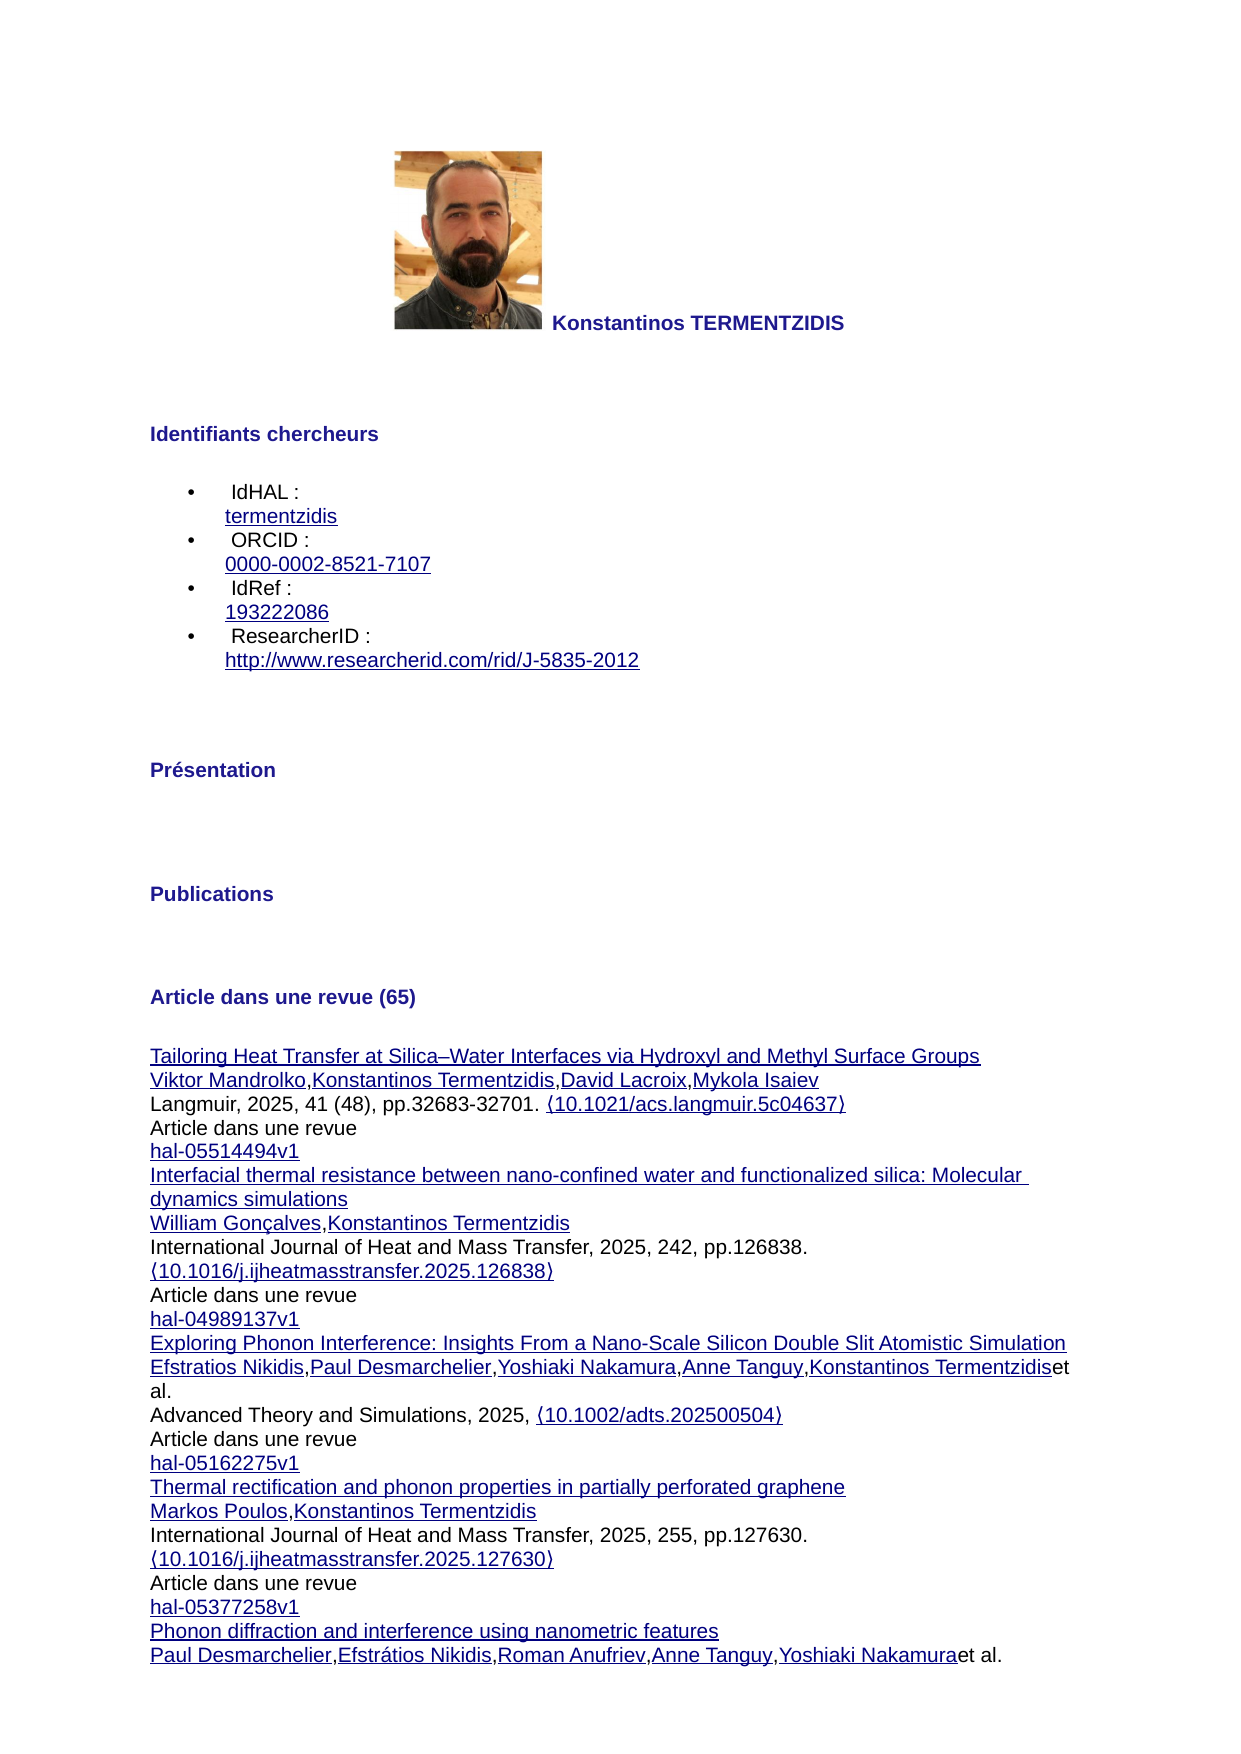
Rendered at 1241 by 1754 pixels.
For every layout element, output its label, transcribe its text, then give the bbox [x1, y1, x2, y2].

subtitle Présentation [150, 758, 1090, 782]
list 193222086 [187, 600, 1090, 624]
subtitle Identifiants chercheurs [150, 422, 1090, 446]
picture [389, 150, 547, 331]
table_cell Interfacial thermal resistance between nano-confined water and functionalized silica: Molecular dynamics simulations William Gonçalves,Konstantinos Termentzidis International Journal of Heat and Mass Transfer, 2025, 242, pp.126838. ⟨10.1016/j.ijheatmasstransfer.2025.126838⟩ Article dans une revue hal-04989137v1 [150, 1163, 1090, 1331]
list termentzidis [187, 504, 1090, 528]
table_cell Phonon diffraction and interference using nanometric features Paul Desmarchelier,Efstrátios Nikidis,Roman Anufriev,Anne Tanguy,Yoshiaki Nakamuraet al. [150, 1619, 1090, 1666]
list IdRef : [187, 576, 1090, 600]
table_cell Thermal rectification and phonon properties in partially perforated graphene Markos Poulos,Konstantinos Termentzidis International Journal of Heat and Mass Transfer, 2025, 255, pp.127630. ⟨10.1016/j.ijheatmasstransfer.2025.127630⟩ Article dans une revue hal-05377258v1 [150, 1475, 1090, 1618]
table_cell Exploring Phonon Interference: Insights From a Nano-Scale Silicon Double Slit Atomistic Simulation Efstratios Nikidis,Paul Desmarchelier,Yoshiaki Nakamura,Anne Tanguy,Konstantinos Termentzidiset al. Advanced Theory and Simulations, 2025, ⟨10.1002/adts.202500504⟩ Article dans une revue hal-05162275v1 [150, 1331, 1090, 1475]
subtitle Article dans une revue (65) [150, 985, 1090, 1009]
list IdHAL : [187, 480, 1090, 504]
subtitle Publications [150, 882, 1090, 906]
list 0000-0002-8521-7107 [187, 552, 1090, 576]
table_header Tailoring Heat Transfer at Silica–Water Interfaces via Hydroxyl and Methyl Surface Groups Viktor Mandrolko,Konstantinos Termentzidis,David Lacroix,Mykola Isaiev Langmuir, 2025, 41 (48), pp.32683-32701. ⟨10.1021/acs.langmuir.5c04637⟩ Article dans une revue hal-05514494v1 [150, 1044, 1090, 1163]
list ResearcherID : [187, 624, 1090, 648]
list ORCID : [187, 528, 1090, 552]
subtitle Konstantinos TERMENTZIDIS [150, 150, 1090, 335]
list http://www.researcherid.com/rid/J-5835-2012 [187, 648, 1090, 672]
